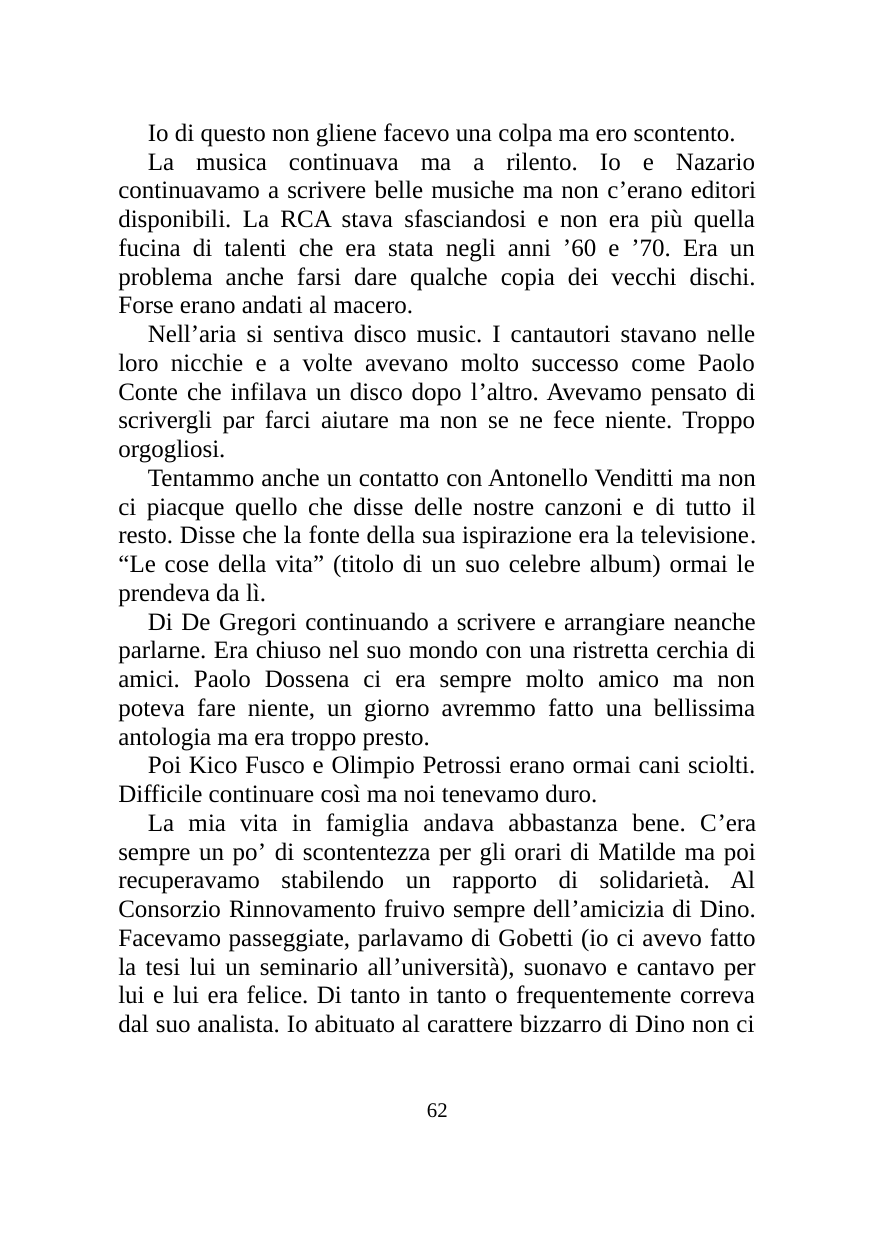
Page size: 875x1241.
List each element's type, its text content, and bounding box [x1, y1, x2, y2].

text Io di questo non gliene facevo una colpa ma ero scontento. [118, 118, 756, 147]
text Tentammo anche un contatto con Antonello Venditti ma non ci piacque quello che disse delle nostre canzoni e di tutto il resto. Disse che la fonte della sua ispirazione era la televisione. “Le cose della vita” (titolo di un suo celebre album) ormai le prendeva da lì. [118, 463, 756, 607]
text La mia vita in famiglia andava abbastanza bene. C’era sempre un po’ di scontentezza per gli orari di Matilde ma poi recuperavamo stabilendo un rapporto di solidarietà. Al Consorzio Rinnovamento fruivo sempre dell’amicizia di Dino. Facevamo passeggiate, parlavamo di Gobetti (io ci avevo fatto la tesi lui un seminario all’università), suonavo e cantavo per lui e lui era felice. Di tanto in tanto o frequentemente correva dal suo analista. Io abituato al carattere bizzarro di Dino non ci [118, 808, 756, 1038]
text Di De Gregori continuando a scrivere e arrangiare neanche parlarne. Era chiuso nel suo mondo con una ristretta cerchia di amici. Paolo Dossena ci era sempre molto amico ma non poteva fare niente, un giorno avremmo fatto una bellissima antologia ma era troppo presto. [118, 607, 756, 751]
text Poi Kico Fusco e Olimpio Petrossi erano ormai cani sciolti. Difficile continuare così ma noi tenevamo duro. [118, 751, 756, 808]
text Nell’aria si sentiva disco music. I cantautori stavano nelle loro nicchie e a volte avevano molto successo come Paolo Conte che infilava un disco dopo l’altro. Avevamo pensato di scrivergli par farci aiutare ma non se ne fece niente. Troppo orgogliosi. [118, 319, 756, 463]
text La musica continuava ma a rilento. Io e Nazario continuavamo a scrivere belle musiche ma non c’erano editori disponibili. La RCA stava sfasciandosi e non era più quella fucina di talenti che era stata negli anni ’60 e ’70. Era un problema anche farsi dare qualche copia dei vecchi dischi. Forse erano andati al macero. [118, 147, 756, 319]
